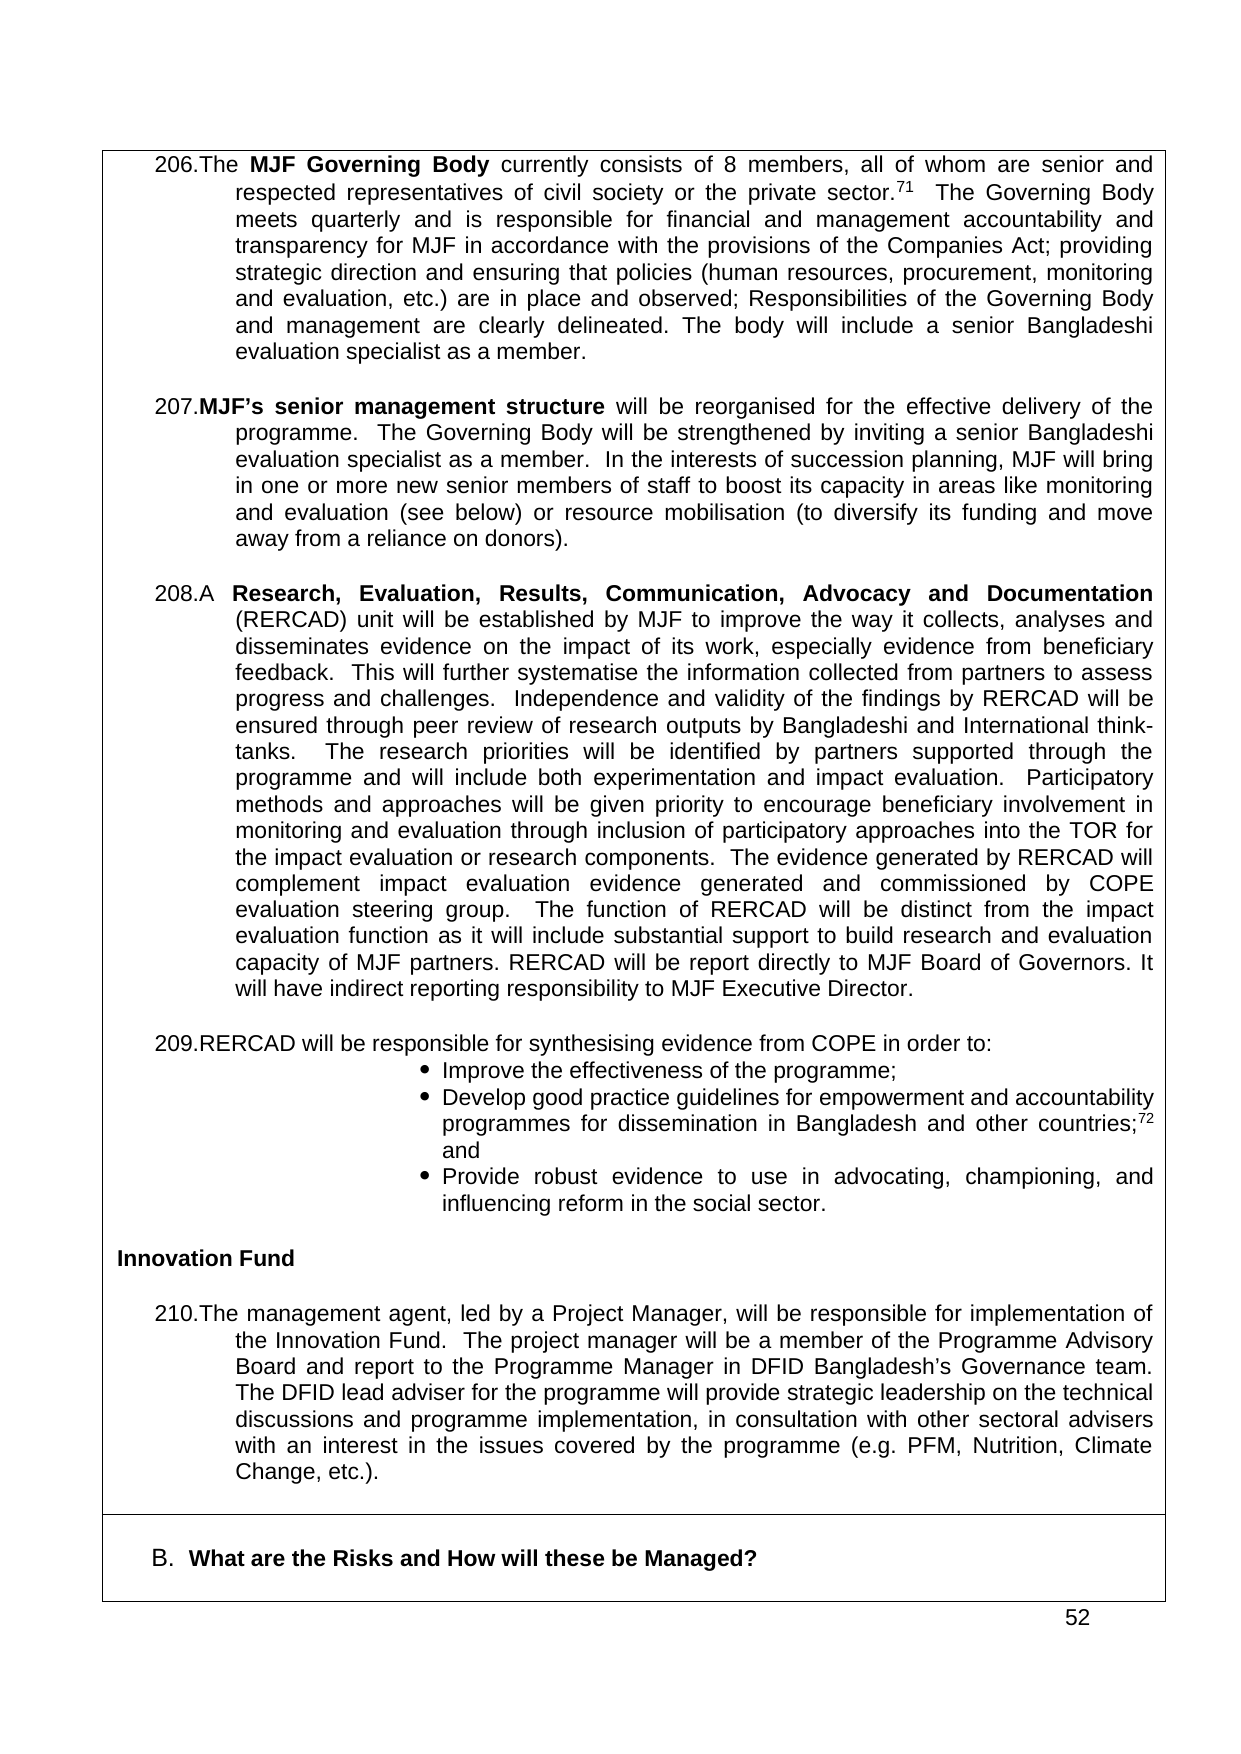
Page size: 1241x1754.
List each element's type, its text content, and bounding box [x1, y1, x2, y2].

table_header What are the Management Arrangements for Implementing the Intervention? The primary stakeholders for this programme are DFID, Bangladesh civil society organisations and their beneficiaries and constituents, MJF and its partners, and the managing agent for the Innovation Fund. The organisations funded through COPE will work closely with the Government of Bangladesh NGO Affairs Bureau, responsible for overseeing and facilitating the work of all NGOs in Bangladesh receiving foreign funds. Bureau staff will be invited to participate in seminars, meetings and policy discussions. Within DFID a Social Development Adviser and a programme manager will have oversight of COPE. Following the successful experience of the present Rights and Governance Challenge Fund COPE will have multilayer oversight and governance structure. It will be overseen by a Programme Advisory Board (PAB) under the leadership of DFID. The MJF Governing Body will oversee the implementation, financial and audit aspects of activities supported by the Accountable Grant. The managing agent will have its internal management team in place. A Programme Advisory Board for COPE will meet quarterly and provide high-level strategic oversight of the programme. DFID, MJF, the head of the managing agent for the Innovation Fund and 2-3 members from Bangladesh Civil Society will be members of the board. It will identify issues, suggest priorities for future work, discuss progress, results, recommend ways to increase coordination between MJF and Innovation Fund, external communication etc. The Executive Director of MJF and head of the managing agent will brief the board on progress and key issues. Evaluation of COPE will be led by a separate and independent steering group that will report directly to the Programme Advisory Board. The function of the evaluation steering committee would be to ensure relevance of regular evaluations (e.g. signing off on evaluation questions and TOR), quality assurance of evaluation reports, track implementation of recommendations and suggest future use of findings. The group will include evaluation specialists, head of Research, Evaluation, Results, Communication, advocacy and Documentation (RERCAD) of MJF (see 191 For more details), 2-3 evaluation specialists from local think tanks/research organisation who will use and peer review the findings, representative from DFID Bangladesh and DFID Research and Evaluation division (RED) to ensure policy relevant learning. The cost of meetings for the steering committee will be covered through the evaluation budget. The committee will meet twice every year. MJF: The challenge fund component of COPE will be implemented by MJF; an independent organisation which is limited by guarantee, under Section 28 of the Companies Act (1994). It is also registered with the Government of Bangladesh NGO Affairs Bureau as an NGO. This component will have interlinked, multilayer management structure. The MJF Governing Body currently consists of 8 members, all of whom are senior and respected representatives of civil society or the private sector. The Governing Body meets quarterly and is responsible for financial and management accountability and transparency for MJF in accordance with the provisions of the Companies Act; providing strategic direction and ensuring that policies (human resources, procurement, monitoring and evaluation, etc.) are in place and observed; Responsibilities of the Governing Body and management are clearly delineated. The body will include a senior Bangladeshi evaluation specialist as a member. MJF’s senior management structure will be reorganised for the effective delivery of the programme. The Governing Body will be strengthened by inviting a senior Bangladeshi evaluation specialist as a member. In the interests of succession planning, MJF will bring in one or more new senior members of staff to boost its capacity in areas like monitoring and evaluation (see below) or resource mobilisation (to diversify its funding and move away from a reliance on donors). A Research, Evaluation, Results, Communication, Advocacy and Documentation (RERCAD) unit will be established by MJF to improve the way it collects, analyses and disseminates evidence on the impact of its work, especially evidence from beneficiary feedback. This will further systematise the information collected from partners to assess progress and challenges. Independence and validity of the findings by RERCAD will be ensured through peer review of research outputs by Bangladeshi and International think-tanks. The research priorities will be identified by partners supported through the programme and will include both experimentation and impact evaluation. Participatory methods and approaches will be given priority to encourage beneficiary involvement in monitoring and evaluation through inclusion of participatory approaches into the TOR for the impact evaluation or research components. The evidence generated by RERCAD will complement impact evaluation evidence generated and commissioned by COPE evaluation steering group. The function of RERCAD will be distinct from the impact evaluation function as it will include substantial support to build research and evaluation capacity of MJF partners. RERCAD will be report directly to MJF Board of Governors. It will have indirect reporting responsibility to MJF Executive Director. RERCAD will be responsible for synthesising evidence from COPE in order to: Improve the effectiveness of the programme; Develop good practice guidelines for empowerment and accountability programmes for dissemination in Bangladesh and other countries; and Provide robust evidence to use in advocating, championing, and influencing reform in the social sector. Innovation Fund The management agent, led by a Project Manager, will be responsible for implementation of the Innovation Fund. The project manager will be a member of the Programme Advisory Board and report to the Programme Manager in DFID Bangladesh’s Governance team. The DFID lead adviser for the programme will provide strategic leadership on the technical discussions and programme implementation, in consultation with other sectoral advisers with an interest in the issues covered by the programme (e.g. PFM, Nutrition, Climate Change, etc.). [103, 151, 1165, 1513]
table_cell What are the Risks and How will these be Managed? The overall risk of the programme is assessed as ‘Medium’. The Appraisal Case identified manageable political, social, and institutional risks of the programme. Corruption risks are addressed in the Financial Case above. Other key risks and mitigation strategies are shown in Table 10 below. [103, 1515, 1165, 1601]
